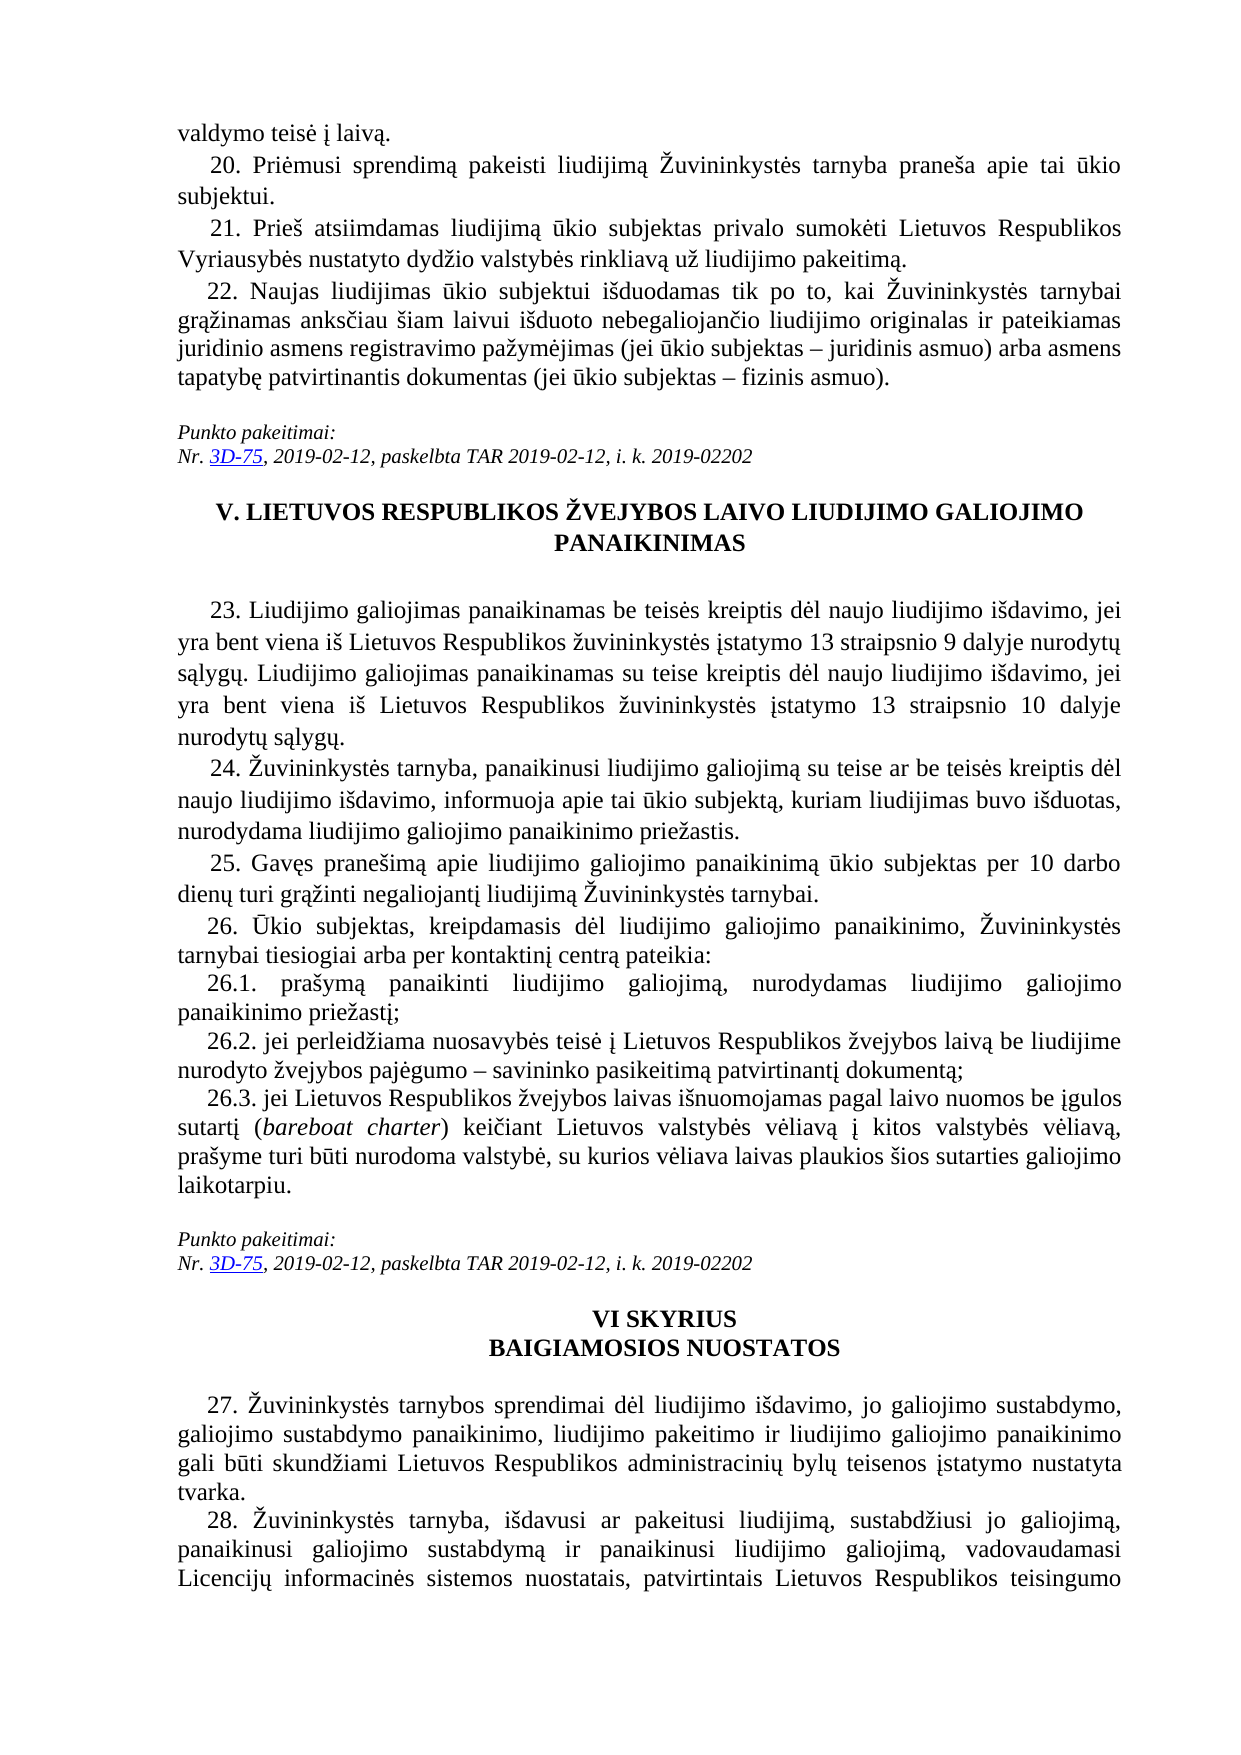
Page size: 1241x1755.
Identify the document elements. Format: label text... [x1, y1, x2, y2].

text 26.2. jei perleidžiama nuosavybės teisė į Lietuvos Respublikos žvejybos laivą be liudijime nurodyto žvejybos pajėgumo – savininko pasikeitimą patvirtinantį dokumentą; [177, 1026, 1122, 1083]
text 22. Naujas liudijimas ūkio subjektui išduodamas tik po to, kai Žuvininkystės tarnybai grąžinamas anksčiau šiam laivui išduoto nebegaliojančio liudijimo originalas ir pateikiamas juridinio asmens registravimo pažymėjimas (jei ūkio subjektas – juridinis asmuo) arba asmens tapatybę patvirtinantis dokumentas (jei ūkio subjektas – fizinis asmuo). [177, 276, 1122, 391]
text BAIGIAMOSIOS NUOSTATOS [177, 1333, 1122, 1362]
text Punkto pakeitimai: [177, 1227, 1122, 1251]
text 27. Žuvininkystės tarnybos sprendimai dėl liudijimo išdavimo, jo galiojimo sustabdymo, galiojimo sustabdymo panaikinimo, liudijimo pakeitimo ir liudijimo galiojimo panaikinimo gali būti skundžiami Lietuvos Respublikos administracinių bylų teisenos įstatymo nustatyta tvarka. [177, 1390, 1122, 1505]
text 24. Žuvininkystės tarnyba, panaikinusi liudijimo galiojimą su teise ar be teisės kreiptis dėl naujo liudijimo išdavimo, informuoja apie tai ūkio subjektą, kuriam liudijimas buvo išduotas, nurodydama liudijimo galiojimo panaikinimo priežastis. [177, 753, 1122, 845]
text 21. Prieš atsiimdamas liudijimą ūkio subjektas privalo sumokėti Lietuvos Respublikos Vyriausybės nustatyto dydžio valstybės rinkliavą už liudijimo pakeitimą. [177, 213, 1122, 273]
text 26.1. prašymą panaikinti liudijimo galiojimą, nurodydamas liudijimo galiojimo panaikinimo priežastį; [177, 968, 1122, 1026]
text 25. Gavęs pranešimą apie liudijimo galiojimo panaikinimą ūkio subjektas per 10 darbo dienų turi grąžinti negaliojantį liudijimą Žuvininkystės tarnybai. [177, 848, 1122, 908]
text valdymo teisė į laivą. [177, 118, 1122, 147]
text Nr. 3D-75, 2019-02-12, paskelbta TAR 2019-02-12, i. k. 2019-02202 [177, 1251, 1122, 1275]
text 26.3. jei Lietuvos Respublikos žvejybos laivas išnuomojamas pagal laivo nuomos be įgulos sutartį (bareboat charter) keičiant Lietuvos valstybės vėliavą į kitos valstybės vėliavą, prašyme turi būti nurodoma valstybė, su kurios vėliava laivas plaukios šios sutarties galiojimo laikotarpiu. [177, 1083, 1122, 1198]
text 28. Žuvininkystės tarnyba, išdavusi ar pakeitusi liudijimą, sustabdžiusi jo galiojimą, panaikinusi galiojimo sustabdymą ir panaikinusi liudijimo galiojimą, vadovaudamasi Licencijų informacinės sistemos nuostatais, patvirtintais Lietuvos Respublikos teisingumo [177, 1505, 1122, 1592]
text V. LIETUVOS RESPUBLIKOS ŽVEJYBOS LAIVO LIUDIJIMO GALIOJIMO PANAIKINIMAS [177, 497, 1122, 557]
text Nr. 3D-75, 2019-02-12, paskelbta TAR 2019-02-12, i. k. 2019-02202 [177, 444, 1122, 468]
text 26. Ūkio subjektas, kreipdamasis dėl liudijimo galiojimo panaikinimo, Žuvininkystės tarnybai tiesiogiai arba per kontaktinį centrą pateikia: [177, 911, 1122, 968]
text 23. Liudijimo galiojimas panaikinamas be teisės kreiptis dėl naujo liudijimo išdavimo, jei yra bent viena iš Lietuvos Respublikos žuvininkystės įstatymo 13 straipsnio 9 dalyje nurodytų sąlygų. Liudijimo galiojimas panaikinamas su teise kreiptis dėl naujo liudijimo išdavimo, jei yra bent viena iš Lietuvos Respublikos žuvininkystės įstatymo 13 straipsnio 10 dalyje nurodytų sąlygų. [177, 595, 1122, 750]
text VI SKYRIUS [177, 1304, 1122, 1333]
text Punkto pakeitimai: [177, 420, 1122, 444]
text 20. Priėmusi sprendimą pakeisti liudijimą Žuvininkystės tarnyba praneša apie tai ūkio subjektui. [177, 150, 1122, 210]
